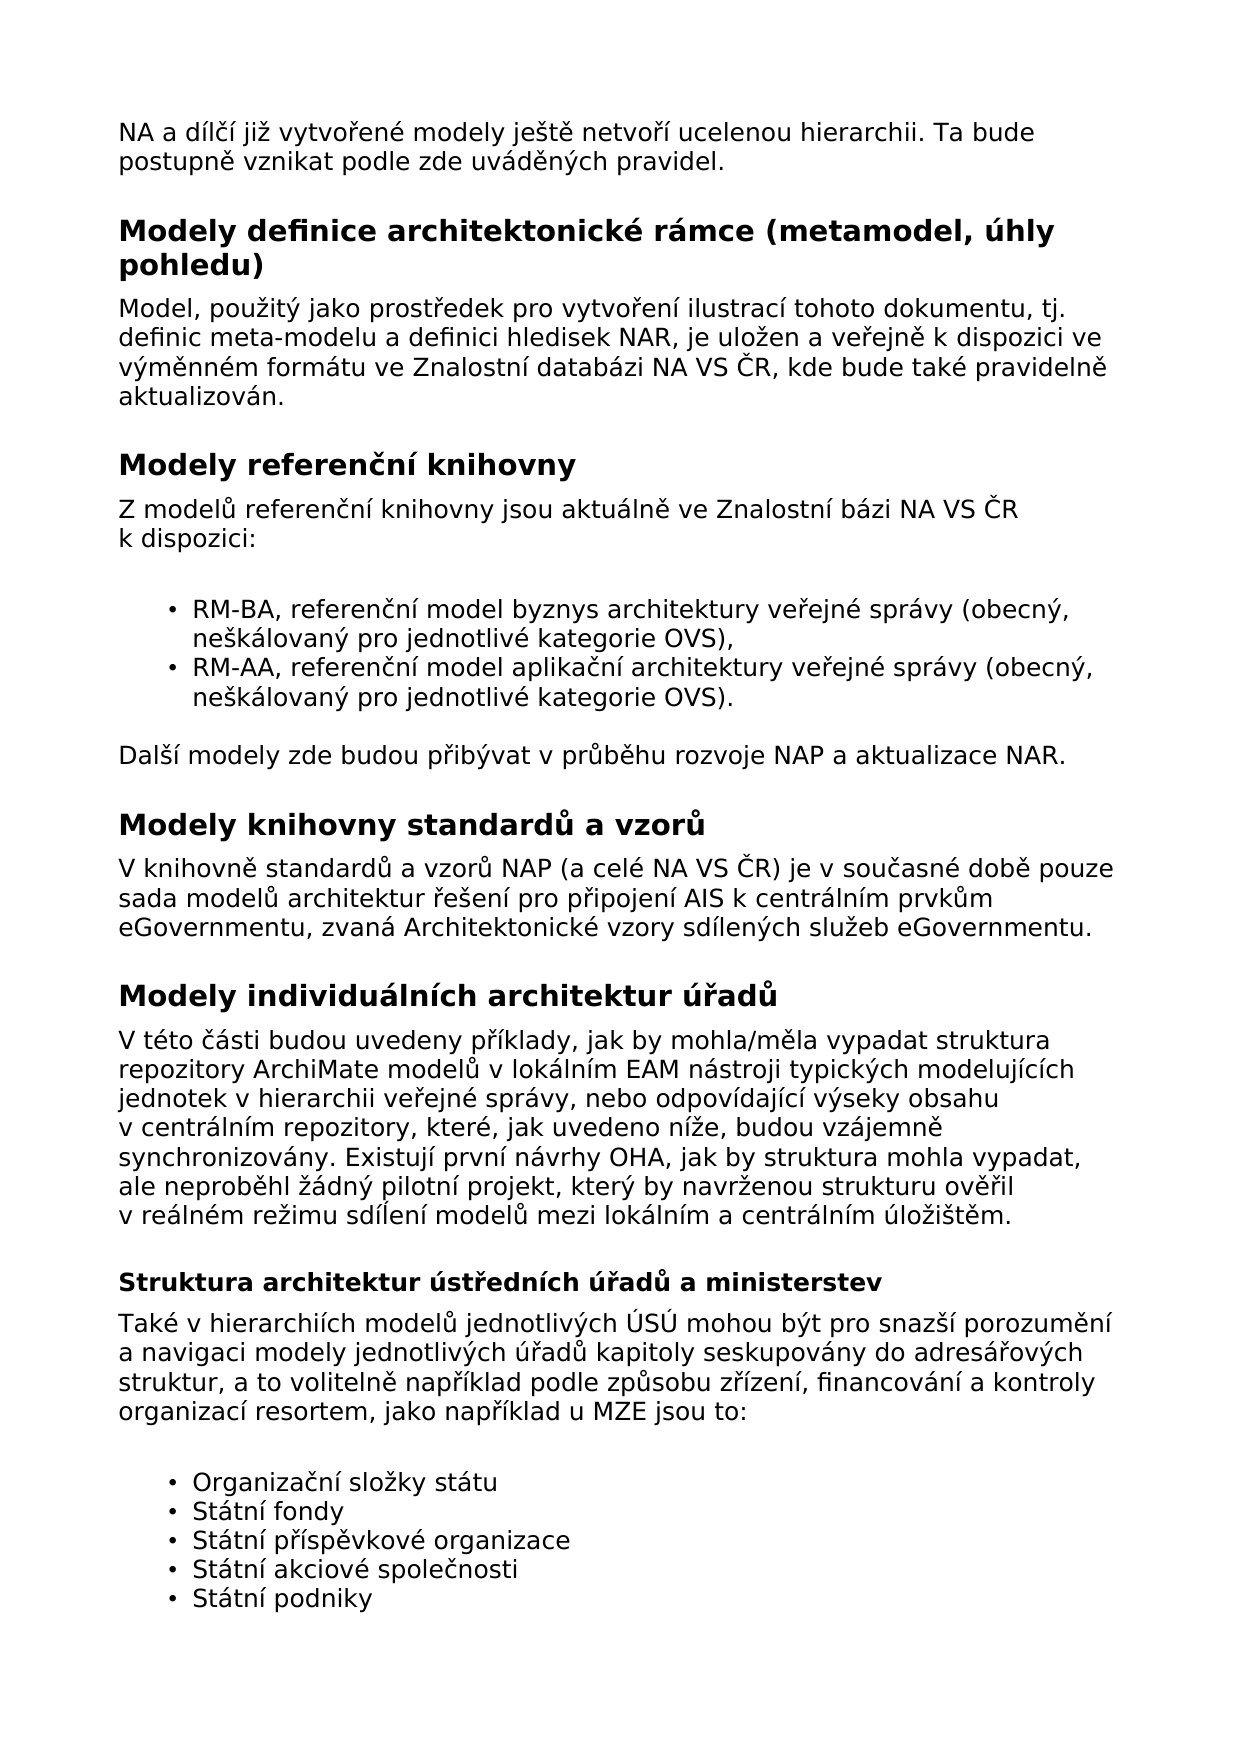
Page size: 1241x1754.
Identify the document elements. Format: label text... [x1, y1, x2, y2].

list Státní příspěvkové organizace [177, 1526, 1122, 1556]
subtitle Modely referenční knihovny [118, 448, 1122, 482]
text NA a dílčí již vytvořené modely ještě netvoří ucelenou hierarchii. Ta bude postupně vznikat podle zde uváděných pravidel. [118, 118, 1122, 176]
text V této části budou uvedeny příklady, jak by mohla/měla vypadat struktura repozitory ArchiMate modelů v lokálním EAM nástroji typických modelujících jednotek v hierarchii veřejné správy, nebo odpovídající výseky obsahu v centrálním repozitory, které, jak uvedeno níže, budou vzájemně synchronizovány. Existují první návrhy OHA, jak by struktura mohla vypadat, ale neproběhl žádný pilotní projekt, který by navrženou strukturu ověřil v reálném režimu sdíĺení modelů mezi lokálním a centrálním úložištěm. [118, 1026, 1122, 1230]
text Model, použitý jako prostředek pro vytvoření ilustrací tohoto dokumentu, tj. definic meta-modelu a definici hledisek NAR, je uložen a veřejně k dispozici ve výměnném formátu ve Znalostní databázi NA VS ČR, kde bude také pravidelně aktualizován. [118, 294, 1122, 411]
subtitle Modely knihovny standardů a vzorů [118, 808, 1122, 842]
list Státní fondy [177, 1497, 1122, 1526]
text Také v hierarchiích modelů jednotlivých ÚSÚ mohou být pro snazší porozumění a navigaci modely jednotlivých úřadů kapitoly seskupovány do adresářových struktur, a to volitelně například podle způsobu zřízení, financování a kontroly organizací resortem, jako například u MZE jsou to: [118, 1309, 1122, 1426]
text V knihovně standardů a vzorů NAP (a celé NA VS ČR) je v současné době pouze sada modelů architektur řešení pro připojení AIS k centrálním prvkům eGovernmentu, zvaná Architektonické vzory sdílených služeb eGovernmentu. [118, 854, 1122, 942]
list Státní podniky [177, 1585, 1122, 1614]
list Státní akciové společnosti [177, 1556, 1122, 1585]
subtitle Modely individuálních architektur úřadů [118, 979, 1122, 1013]
text Další modely zde budou přibývat v průběhu rozvoje NAP a aktualizace NAR. [118, 741, 1122, 771]
subtitle Modely definice architektonické rámce (metamodel, úhly pohledu) [118, 214, 1122, 282]
text Z modelů referenční knihovny jsou aktuálně ve Znalostní bázi NA VS ČR k dispozici: [118, 495, 1122, 553]
list Organizační složky státu [177, 1468, 1122, 1497]
list RM-AA, referenční model aplikační architektury veřejné správy (obecný, neškálovaný pro jednotlivé kategorie OVS). [177, 654, 1122, 712]
subtitle Struktura architektur ústředních úřadů a ministerstev [118, 1268, 1122, 1297]
list RM-BA, referenční model byznys architektury veřejné správy (obecný, neškálovaný pro jednotlivé kategorie OVS), [177, 595, 1122, 654]
